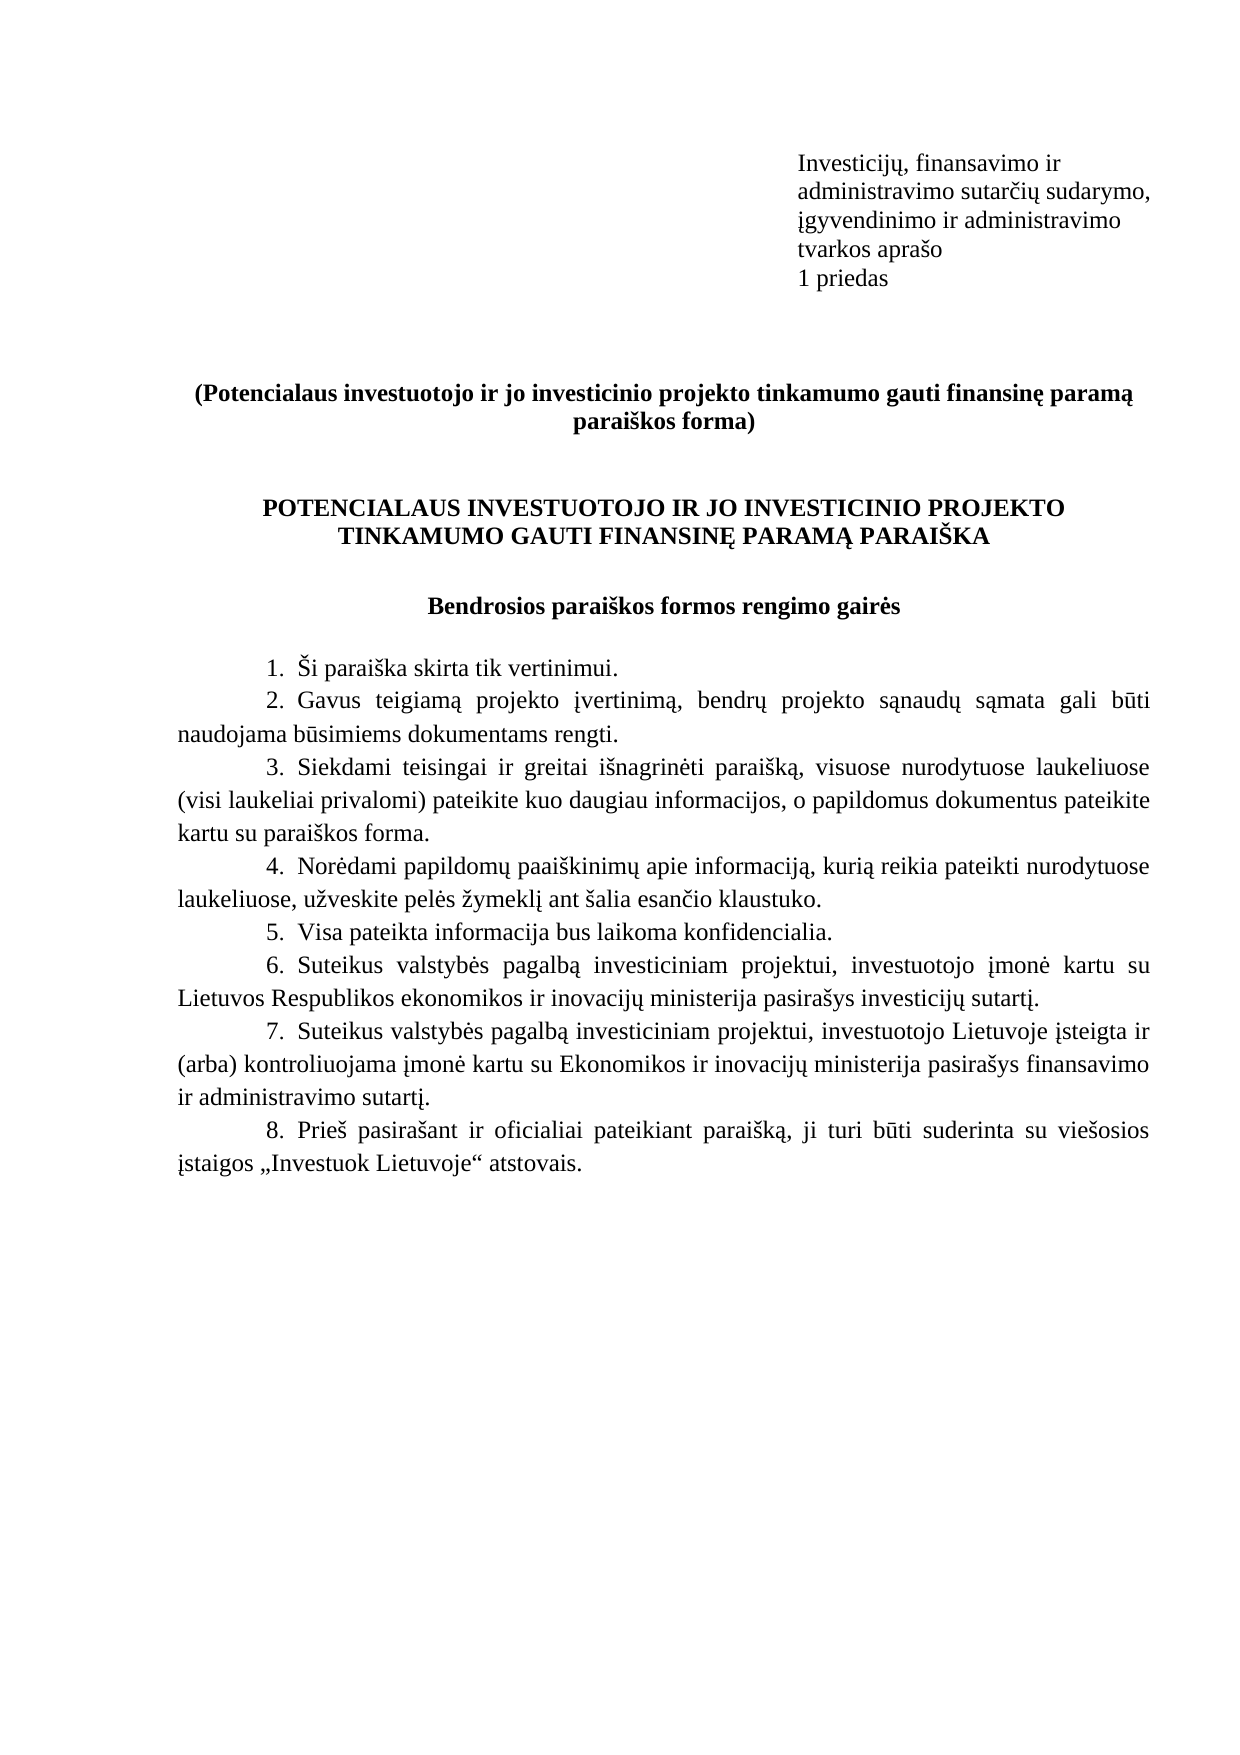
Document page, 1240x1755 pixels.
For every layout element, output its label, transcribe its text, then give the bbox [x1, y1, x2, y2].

text Gavus teigiamą projekto įvertinimą, bendrų projekto sąnaudų sąmata gali būti naudojama būsimiems dokumentams rengti. [177, 686, 1151, 747]
text įgyvendinimo ir administravimo tvarkos aprašo [797, 205, 1151, 263]
text Investicijų, finansavimo ir administravimo sutarčių sudarymo, [797, 148, 1151, 205]
text POTENCIALAUS INVESTUOTOJO IR JO INVESTICINIO PROJEKTO TINKAMUMO GAUTI FINANSINĘ PARAMĄ PARAIŠKA [177, 493, 1151, 550]
text Prieš pasirašant ir oficialiai pateikiant paraišką, ji turi būti suderinta su viešosios įstaigos „Investuok Lietuvoje“ atstovais. [177, 1115, 1151, 1177]
text Suteikus valstybės pagalbą investiciniam projektui, investuotojo įmonė kartu su Lietuvos Respublikos ekonomikos ir inovacijų ministerija pasirašys investicijų sutartį. [177, 950, 1151, 1012]
text Visa pateikta informacija bus laikoma konfidencialia. [177, 917, 1151, 946]
text Norėdami papildomų paaiškinimų apie informaciją, kurią reikia pateikti nurodytuose laukeliuose, užveskite pelės žymeklį ant šalia esančio klaustuko. [177, 851, 1151, 912]
text 1 priedas [797, 263, 1151, 291]
text (Potencialaus investuotojo ir jo investicinio projekto tinkamumo gauti finansinę paramą paraiškos forma) [177, 378, 1151, 435]
text Ši paraiška skirta tik vertinimui. [252, 653, 1151, 681]
text Siekdami teisingai ir greitai išnagrinėti paraišką, visuose nurodytuose laukeliuose (visi laukeliai privalomi) pateikite kuo daugiau informacijos, o papildomus dokumentus pateikite kartu su paraiškos forma. [177, 752, 1151, 846]
subtitle Bendrosios paraiškos formos rengimo gairės [177, 591, 1151, 619]
text Suteikus valstybės pagalbą investiciniam projektui, investuotojo Lietuvoje įsteigta ir (arba) kontroliuojama įmonė kartu su Ekonomikos ir inovacijų ministerija pasirašys finansavimo ir administravimo sutartį. [177, 1016, 1151, 1111]
